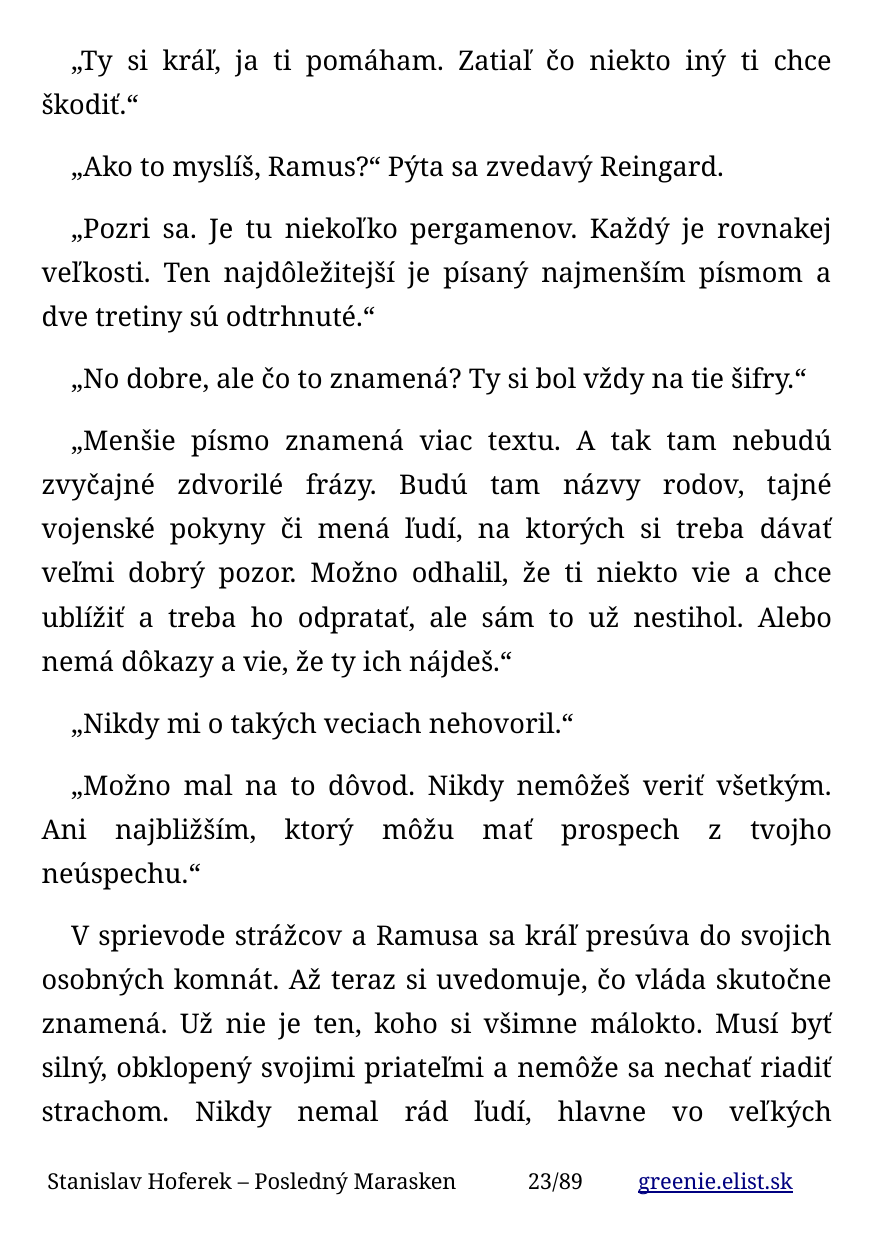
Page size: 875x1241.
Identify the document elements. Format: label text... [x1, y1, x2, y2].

text „Nikdy mi o takých veciach nehovoril.“ [41, 704, 833, 741]
text „Menšie písmo znamená viac textu. A tak tam nebudú zvyčajné zdvorilé frázy. Budú tam názvy rodov, tajné vojenské pokyny či mená ľudí, na ktorých si treba dávať veľmi dobrý pozor. Možno odhalil, že ti niekto vie a chce ublížiť a treba ho odpratať, ale sám to už nestihol. Alebo nemá dôkazy a vie, že ty ich nájdeš.“ [41, 421, 833, 679]
text V sprievode strážcov a Ramusa sa kráľ presúva do svojich osobných komnát. Až teraz si uvedomuje, čo vláda skutočne znamená. Už nie je ten, koho si všimne málokto. Musí byť silný, obklopený svojimi priateľmi a nemôže sa nechať riadiť strachom. Nikdy nemal rád ľudí, hlavne vo veľkých [41, 916, 833, 1130]
text „Ty si kráľ, ja ti pomáham. Zatiaľ čo niekto iný ti chce škodiť.“ [41, 41, 833, 122]
text „Ako to myslíš, Ramus?“ Pýta sa zvedavý Reingard. [41, 147, 833, 184]
text „Možno mal na to dôvod. Nikdy nemôžeš veriť všetkým. Ani najbližším, ktorý môžu mať prospech z tvojho neúspechu.“ [41, 766, 833, 891]
text „Pozri sa. Je tu niekoľko pergamenov. Každý je rovnakej veľkosti. Ten najdôležitejší je písaný najmenším písmom a dve tretiny sú odtrhnuté.“ [41, 209, 833, 334]
text „No dobre, ale čo to znamená? Ty si bol vždy na tie šifry.“ [41, 359, 833, 396]
